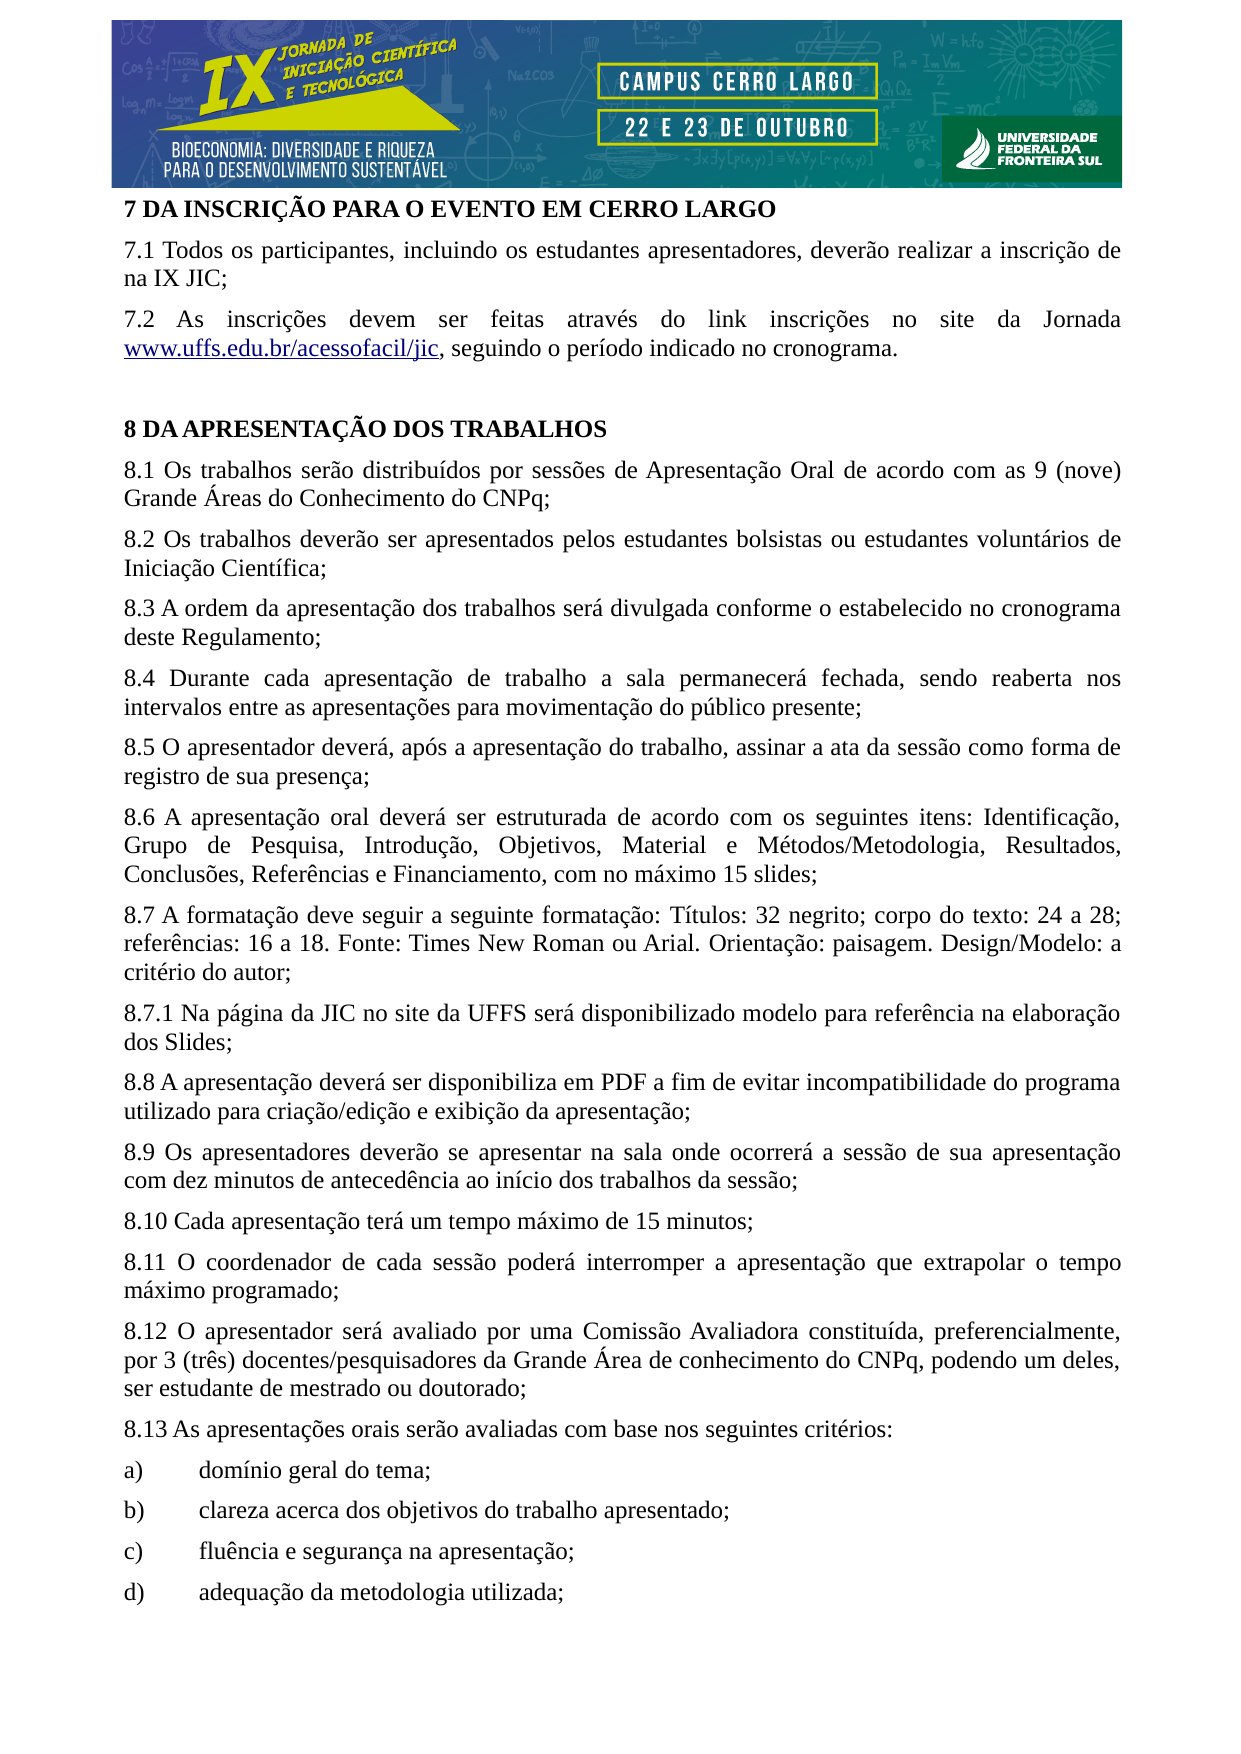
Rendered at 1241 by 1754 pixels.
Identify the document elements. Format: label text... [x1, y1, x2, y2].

list domínio geral do tema; [123, 1455, 1122, 1483]
text 8.11 O coordenador de cada sessão poderá interromper a apresentação que extrapolar o tempo máximo programado; [123, 1247, 1122, 1304]
list 8.8 A apresentação deverá ser disponibiliza em PDF a fim de evitar incompatibilidade do programa utilizado para criação/edição e exibição da apresentação; [123, 1067, 1122, 1125]
text 8.3 A ordem da apresentação dos trabalhos será divulgada conforme o estabelecido no cronograma deste Regulamento; [123, 593, 1122, 651]
text 8.2 Os trabalhos deverão ser apresentados pelos estudantes bolsistas ou estudantes voluntários de Iniciação Científica; [123, 524, 1122, 582]
list 8.9 Os apresentadores deverão se apresentar na sala onde ocorrerá a sessão de sua apresentação com dez minutos de antecedência ao início dos trabalhos da sessão; [123, 1137, 1122, 1194]
text 7.2 As inscrições devem ser feitas através do link inscrições no site da Jornada www.uffs.edu.br/acessofacil/jic, seguindo o período indicado no cronograma. [123, 304, 1122, 362]
text 8.7 A formatação deve seguir a seguinte formatação: Títulos: 32 negrito; corpo do texto: 24 a 28; referências: 16 a 18. Fonte: Times New Roman ou Arial. Orientação: paisagem. Design/Modelo: a critério do autor; [123, 900, 1122, 986]
text 7 DA INSCRIÇÃO PARA O EVENTO EM CERRO LARGO [123, 194, 1122, 223]
list fluência e segurança na apresentação; [123, 1536, 1122, 1565]
text 8.1 Os trabalhos serão distribuídos por sessões de Apresentação Oral de acordo com as 9 (nove) Grande Áreas do Conhecimento do CNPq; [123, 455, 1122, 512]
text 8.7.1 Na página da JIC no site da UFFS será disponibilizado modelo para referência na elaboração dos Slides; [123, 998, 1122, 1055]
text 8.6 A apresentação oral deverá ser estruturada de acordo com os seguintes itens: Identificação, Grupo de Pesquisa, Introdução, Objetivos, Material e Métodos/Metodologia, Resultados, Conclusões, Referências e Financiamento, com no máximo 15 slides; [123, 802, 1122, 888]
picture [111, 20, 1123, 188]
list adequação da metodologia utilizada; [123, 1577, 1122, 1605]
text 8.5 O apresentador deverá, após a apresentação do trabalho, assinar a ata da sessão como forma de registro de sua presença; [123, 732, 1122, 790]
text 8.13 As apresentações orais serão avaliadas com base nos seguintes critérios: [123, 1414, 1122, 1443]
text 8.10 Cada apresentação terá um tempo máximo de 15 minutos; [123, 1206, 1122, 1235]
text 8 DA APRESENTAÇÃO DOS TRABALHOS [123, 414, 1122, 443]
text 7.1 Todos os participantes, incluindo os estudantes apresentadores, deverão realizar a inscrição de na IX JIC; [123, 235, 1122, 292]
text 8.4 Durante cada apresentação de trabalho a sala permanecerá fechada, sendo reaberta nos intervalos entre as apresentações para movimentação do público presente; [123, 663, 1122, 720]
list clareza acerca dos objetivos do trabalho apresentado; [123, 1495, 1122, 1524]
text 8.12 O apresentador será avaliado por uma Comissão Avaliadora constituída, preferencialmente, por 3 (três) docentes/pesquisadores da Grande Área de conhecimento do CNPq, podendo um deles, ser estudante de mestrado ou doutorado; [123, 1316, 1122, 1402]
